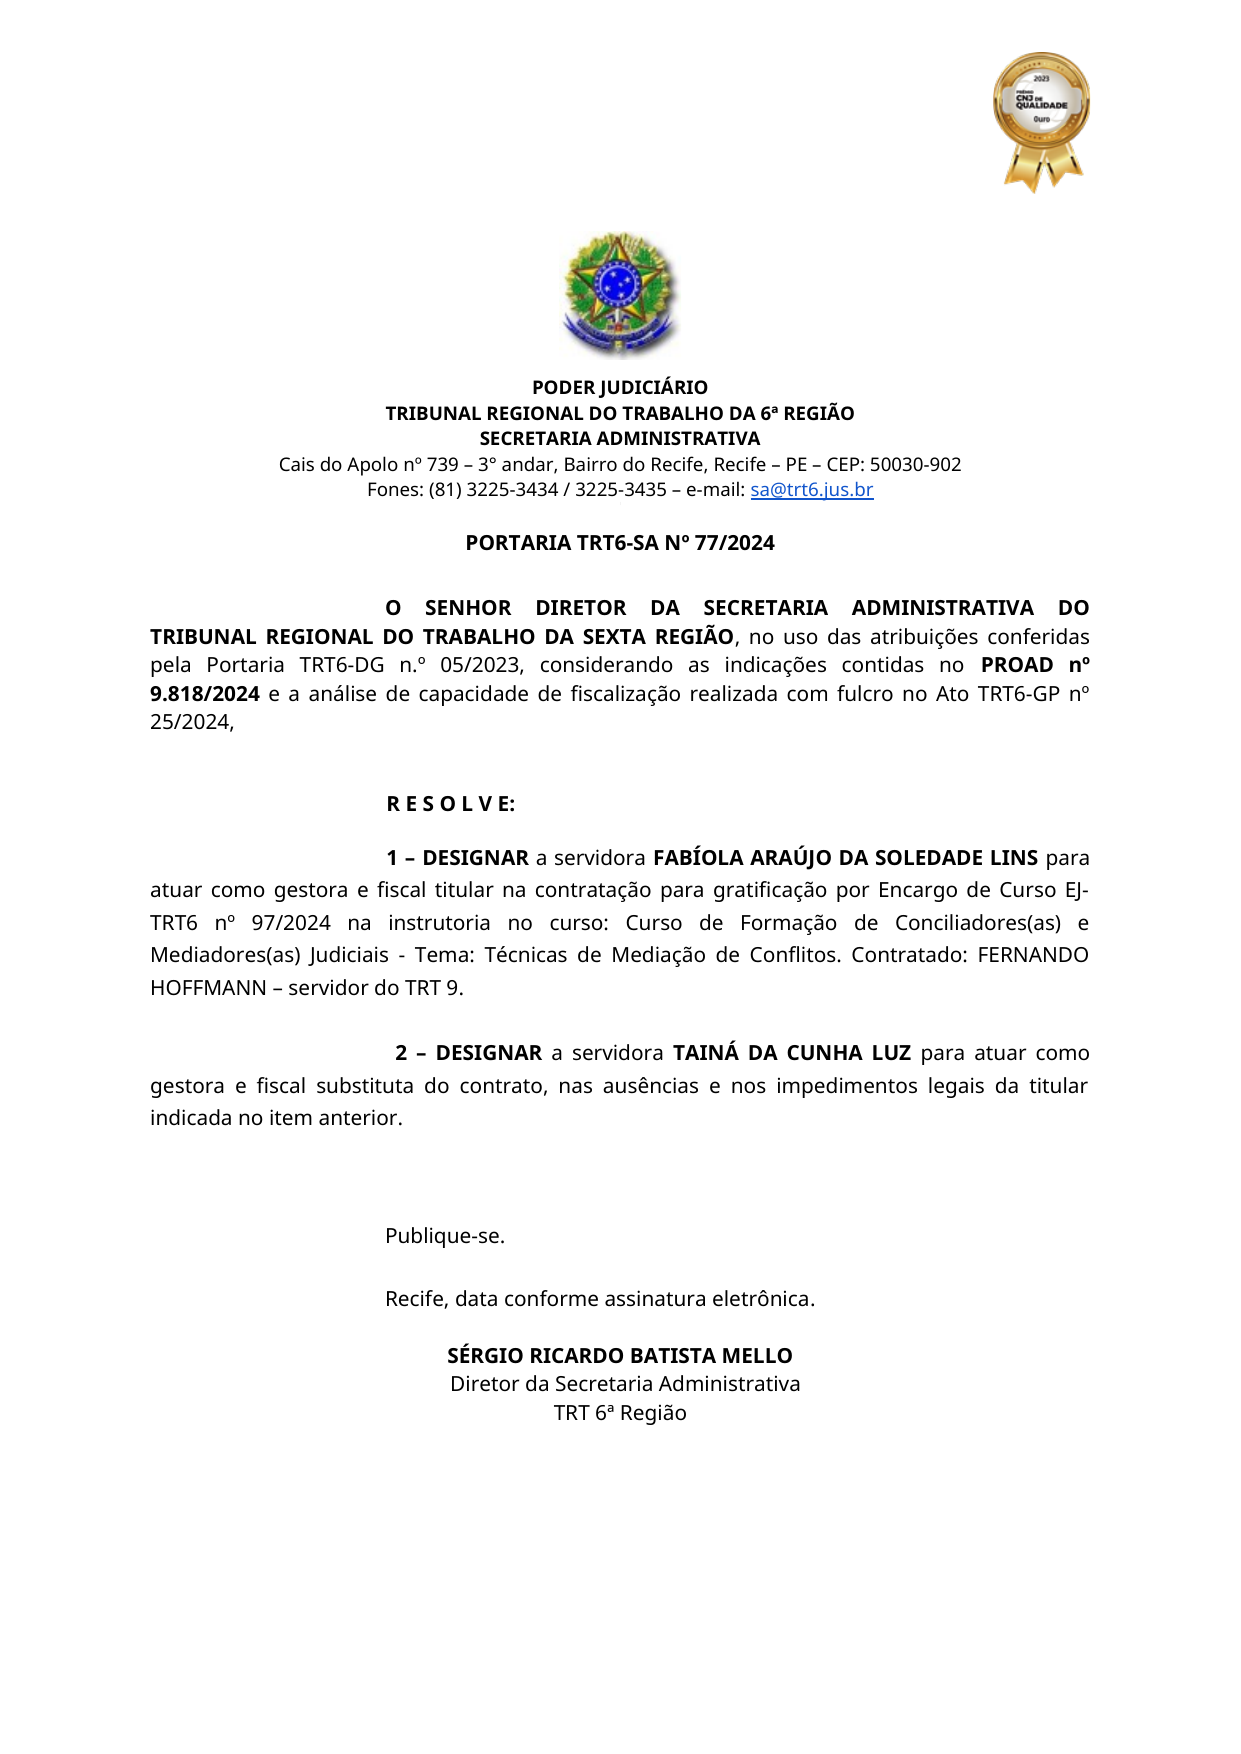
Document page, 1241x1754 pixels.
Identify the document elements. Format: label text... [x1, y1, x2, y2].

text 1 – DESIGNAR a servidora FABÍOLA ARAÚJO DA SOLEDADE LINS para atuar como gestora e fiscal titular na contratação para gratificação por Encargo de Curso EJ-TRT6 nº 97/2024 na instrutoria no curso: Curso de Formação de Conciliadores(as) e Mediadores(as) Judiciais - Tema: Técnicas de Mediação de Conflitos. Contratado: FERNANDO HOFFMANN – servidor do TRT 9. [150, 843, 1090, 1001]
picture [559, 231, 682, 360]
text SÉRGIO RICARDO BATISTA MELLO [150, 1341, 1090, 1369]
text Publique-se. [150, 1221, 1090, 1250]
text PORTARIA TRT6-SA Nº 77/2024 [150, 528, 1090, 557]
text O SENHOR DIRETOR DA SECRETARIA ADMINISTRATIVA DO TRIBUNAL REGIONAL DO TRABALHO DA SEXTA REGIÃO, no uso das atribuições conferidas pela Portaria TRT6-DG n.º 05/2023, considerando as indicações contidas no PROAD nº 9.818/2024 e a análise de capacidade de fiscalização realizada com fulcro no Ato TRT6-GP nº 25/2024, [150, 593, 1090, 736]
picture [993, 52, 1091, 194]
text Diretor da Secretaria Administrativa [150, 1369, 1090, 1398]
text R E S O L V E: [386, 789, 1090, 818]
text TRT 6ª Região [150, 1398, 1090, 1426]
text 2 – DESIGNAR a servidora TAINÁ DA CUNHA LUZ para atuar como gestora e fiscal substituta do contrato, nas ausências e nos impedimentos legais da titular indicada no item anterior. [150, 1038, 1090, 1132]
text Recife, data conforme assinatura eletrônica. [150, 1284, 1090, 1312]
